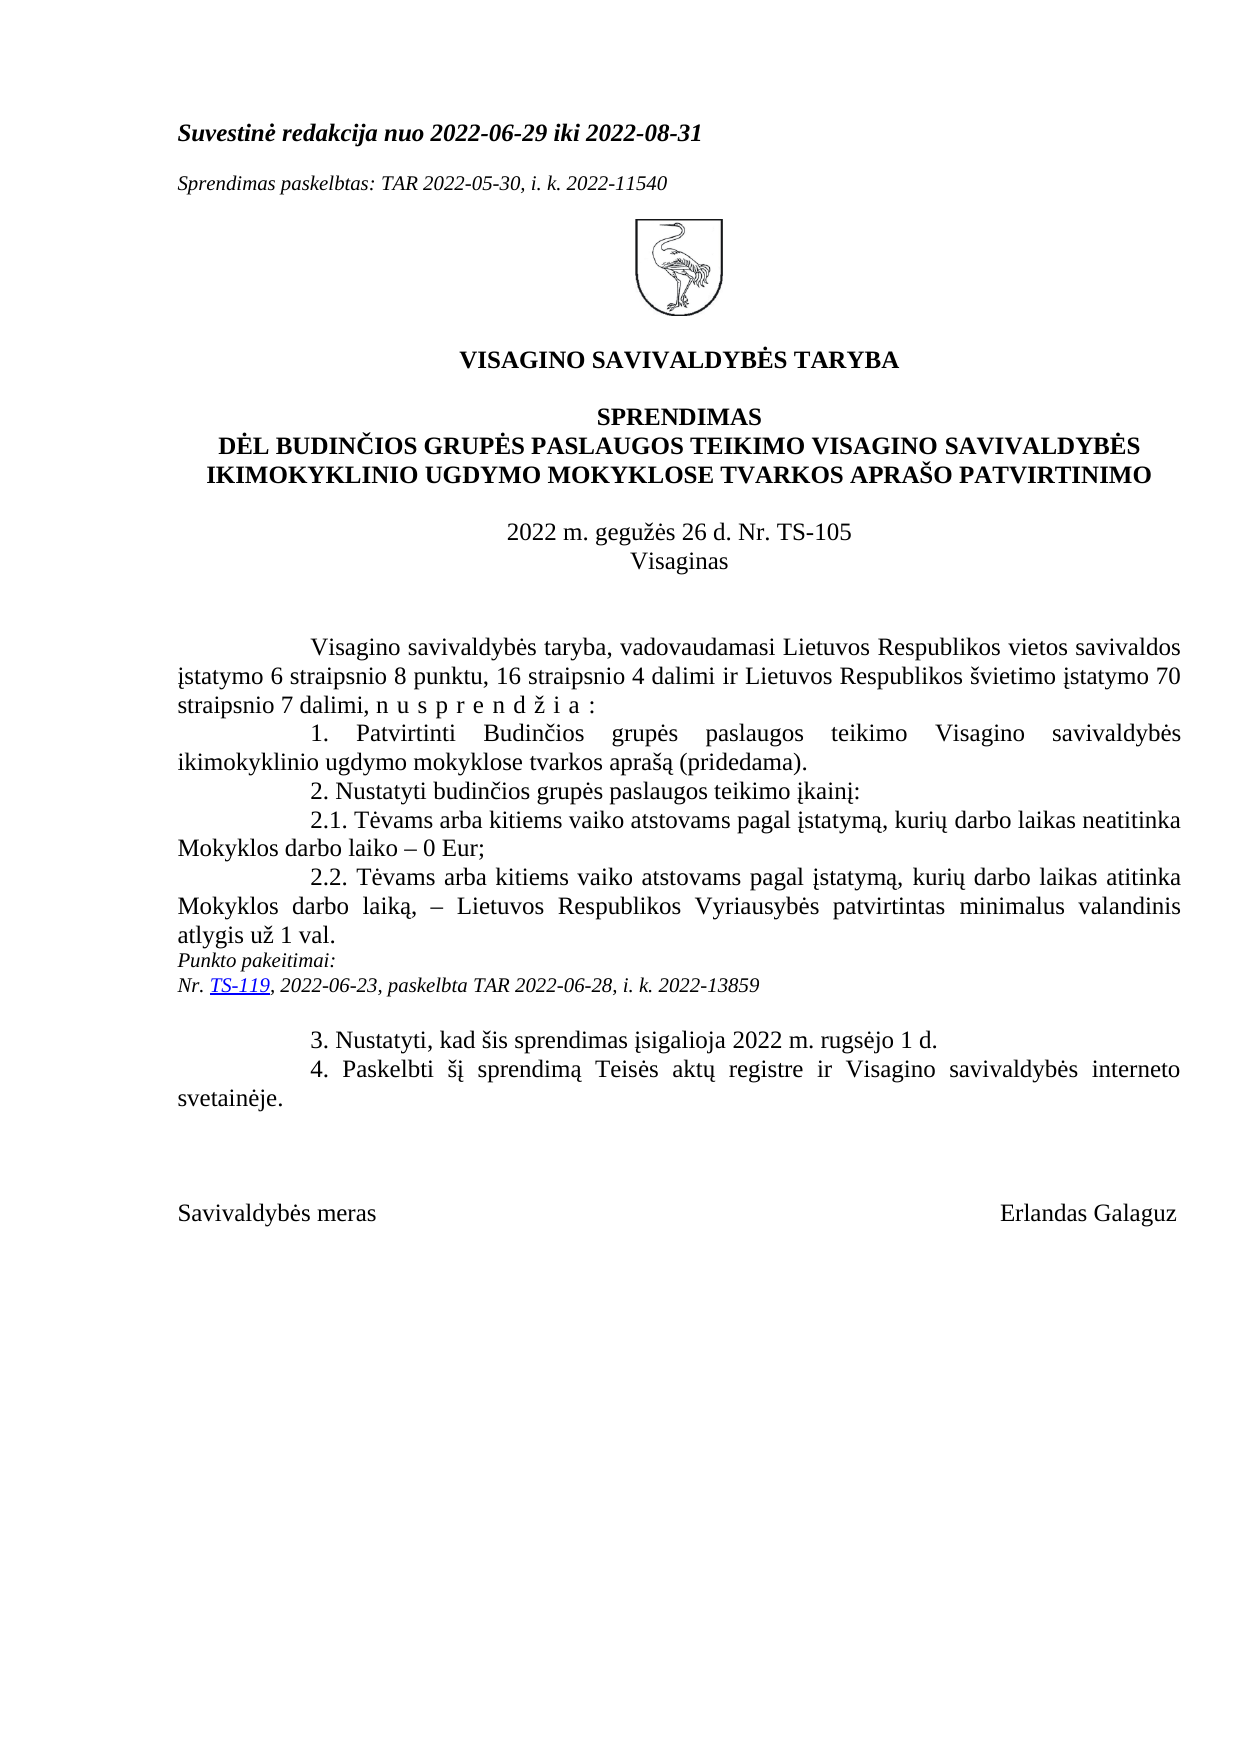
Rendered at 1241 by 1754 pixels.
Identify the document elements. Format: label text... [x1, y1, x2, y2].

text Savivaldybės meras Erlandas Galaguz [177, 1198, 1181, 1227]
text Punkto pakeitimai: [177, 948, 1181, 972]
text Nr. TS-119, 2022-06-23, paskelbta TAR 2022-06-28, i. k. 2022-13859 [177, 972, 1181, 997]
text 2.1. Tėvams arba kitiems vaiko atstovams pagal įstatymą, kurių darbo laikas neatitinka Mokyklos darbo laiko – 0 Eur; [177, 805, 1181, 862]
text 3. Nustatyti, kad šis sprendimas įsigalioja 2022 m. rugsėjo 1 d. [177, 1025, 1181, 1054]
text Sprendimas paskelbtas: TAR 2022-05-30, i. k. 2022-11540 [177, 171, 1181, 195]
text Visaginas [177, 546, 1181, 575]
text 1. Patvirtinti Budinčios grupės paslaugos teikimo Visagino savivaldybės ikimokyklinio ugdymo mokyklose tvarkos aprašą (pridedama). [177, 718, 1181, 776]
text 2. Nustatyti budinčios grupės paslaugos teikimo įkainį: [177, 776, 1181, 805]
text 2022 m. gegužės 26 d. Nr. TS-105 [177, 517, 1181, 546]
text sprendimas [177, 402, 1181, 431]
text Visagino savivaldybės taryba, vadovaudamasi Lietuvos Respublikos vietos savivaldos įstatymo 6 straipsnio 8 punktu, 16 straipsnio 4 dalimi ir Lietuvos Respublikos švietimo įstatymo 70 straipsnio 7 dalimi, nusprendžia: [177, 632, 1181, 718]
text 2.2. Tėvams arba kitiems vaiko atstovams pagal įstatymą, kurių darbo laikas atitinka Mokyklos darbo laiką, – Lietuvos Respublikos Vyriausybės patvirtintas minimalus valandinis atlygis už 1 val. [177, 862, 1181, 948]
text 4. Paskelbti šį sprendimą Teisės aktų registre ir Visagino savivaldybės interneto svetainėje. [177, 1054, 1181, 1112]
text DĖL BUDINČIOS GRUPĖS PASLAUGOS TEIKIMO VISAGINO SAVIVALDYBĖS IKIMOKYKLINIO UGDYMO MOKYKLOSE TVARKOS APRAŠO PATVIRTINIMO [177, 431, 1181, 488]
text Visagino savivaldybės taryba [177, 345, 1181, 373]
text Suvestinė redakcija nuo 2022-06-29 iki 2022-08-31 [177, 118, 1181, 147]
